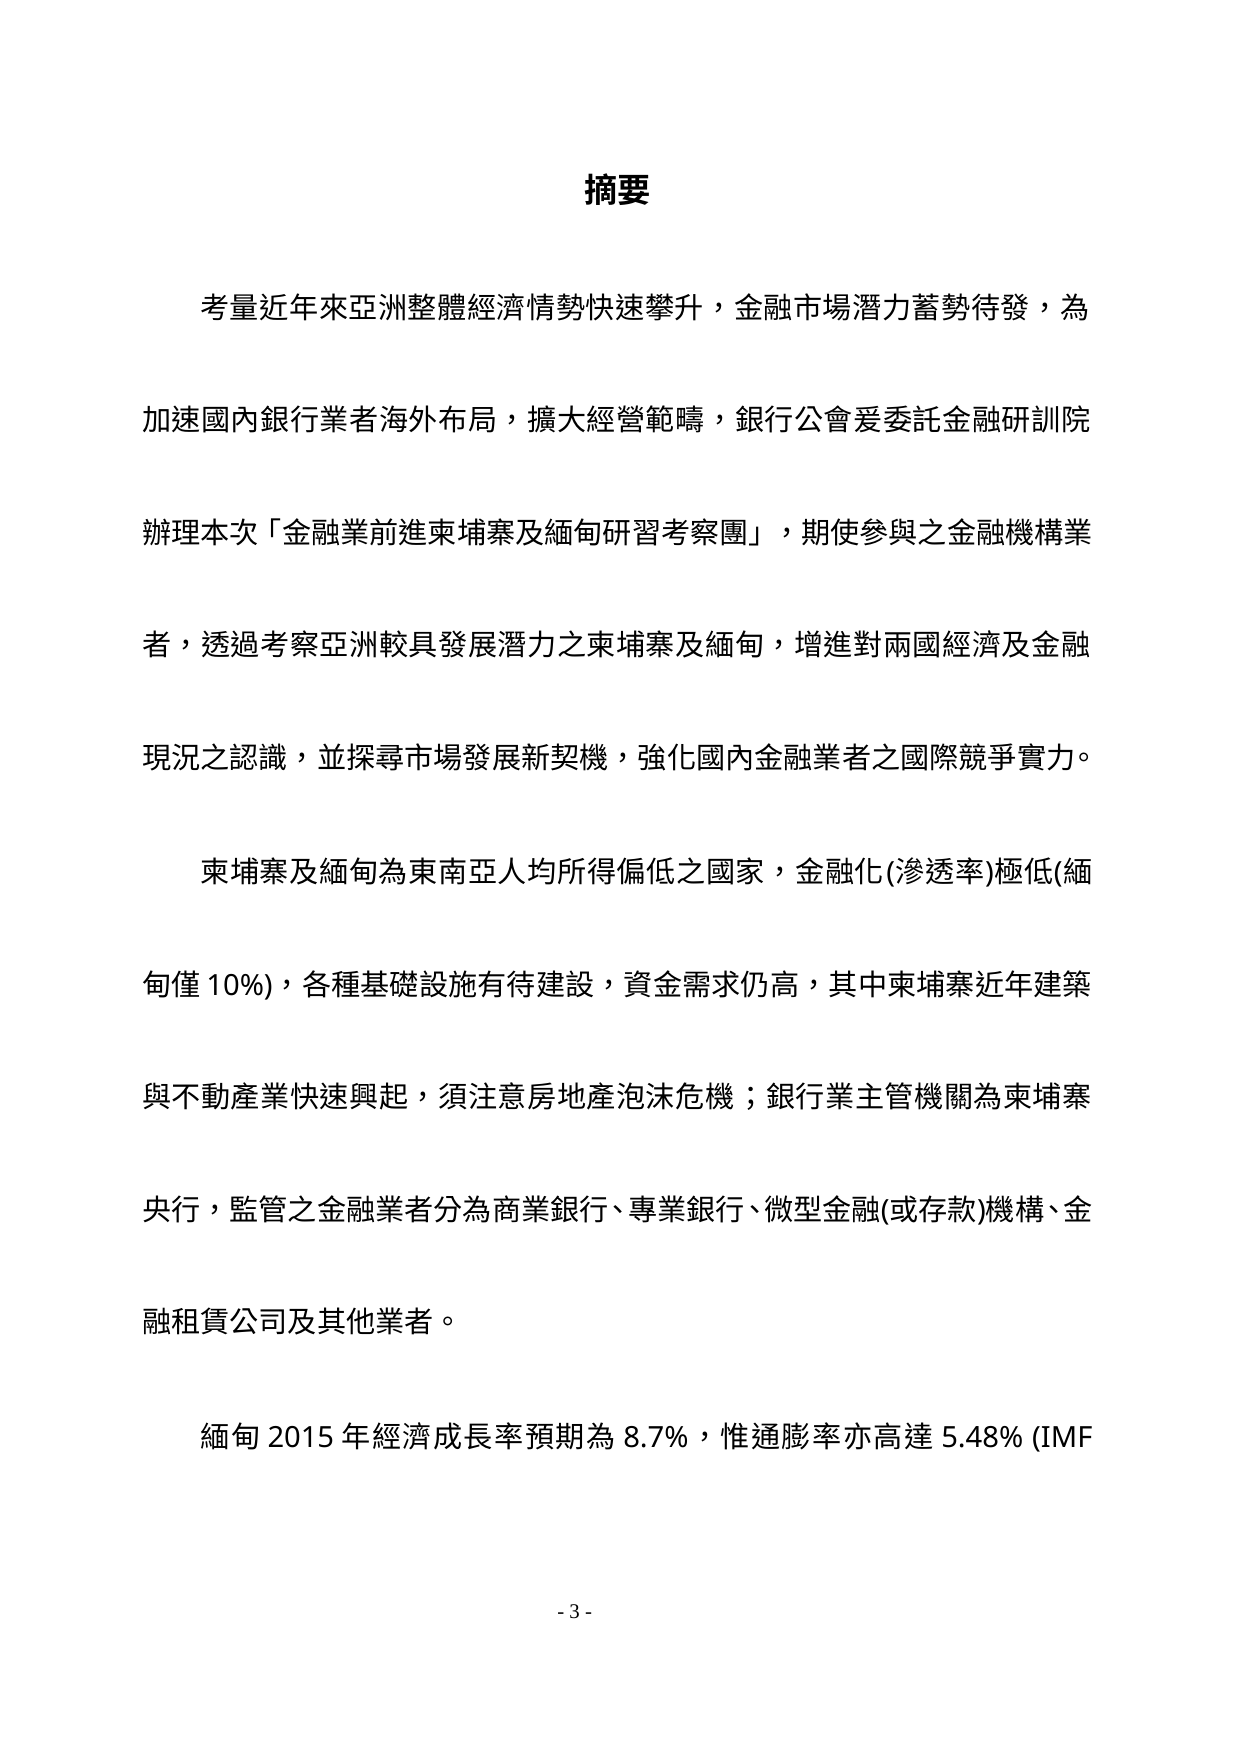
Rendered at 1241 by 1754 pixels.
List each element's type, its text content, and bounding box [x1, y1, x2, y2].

text 考量近年來亞洲整體經濟情勢快速攀升，金融市場潛力蓄勢待發，為加速國內銀行業者海外布局，擴大經營範疇，銀行公會爰委託金融研訓院辦理本次「金融業前進柬埔寨及緬甸研習考察團」，期使參與之金融機構業者，透過考察亞洲較具發展潛力之柬埔寨及緬甸，增進對兩國經濟及金融現況之認識，並探尋市場發展新契機，強化國內金融業者之國際競爭實力。 [142, 268, 1092, 793]
text 摘要 [142, 150, 1092, 225]
text 緬甸2015年經濟成長率預期為8.7%，惟通膨率亦高達5.48% (IMF估計為12.2% )；緬甸央行為金融機構主管機關，負責監管4家國營銀行、23家民營銀行、9家外資銀行分行、48家外資代表處取得證照 (已營運者25家)、234家微型金融機構取得證照(已營運者226家)，以及融資租賃公司與財務諮詢服務等機構。 [142, 1398, 1092, 1473]
text 柬埔寨及緬甸為東南亞人均所得偏低之國家，金融化(滲透率)極低(緬甸僅10%)，各種基礎設施有待建設，資金需求仍高，其中柬埔寨近年建築與不動產業快速興起，須注意房地產泡沫危機；銀行業主管機關為柬埔寨央行，監管之金融業者分為商業銀行、專業銀行、微型金融(或存款)機構、金融租賃公司及其他業者。 [142, 833, 1092, 1358]
